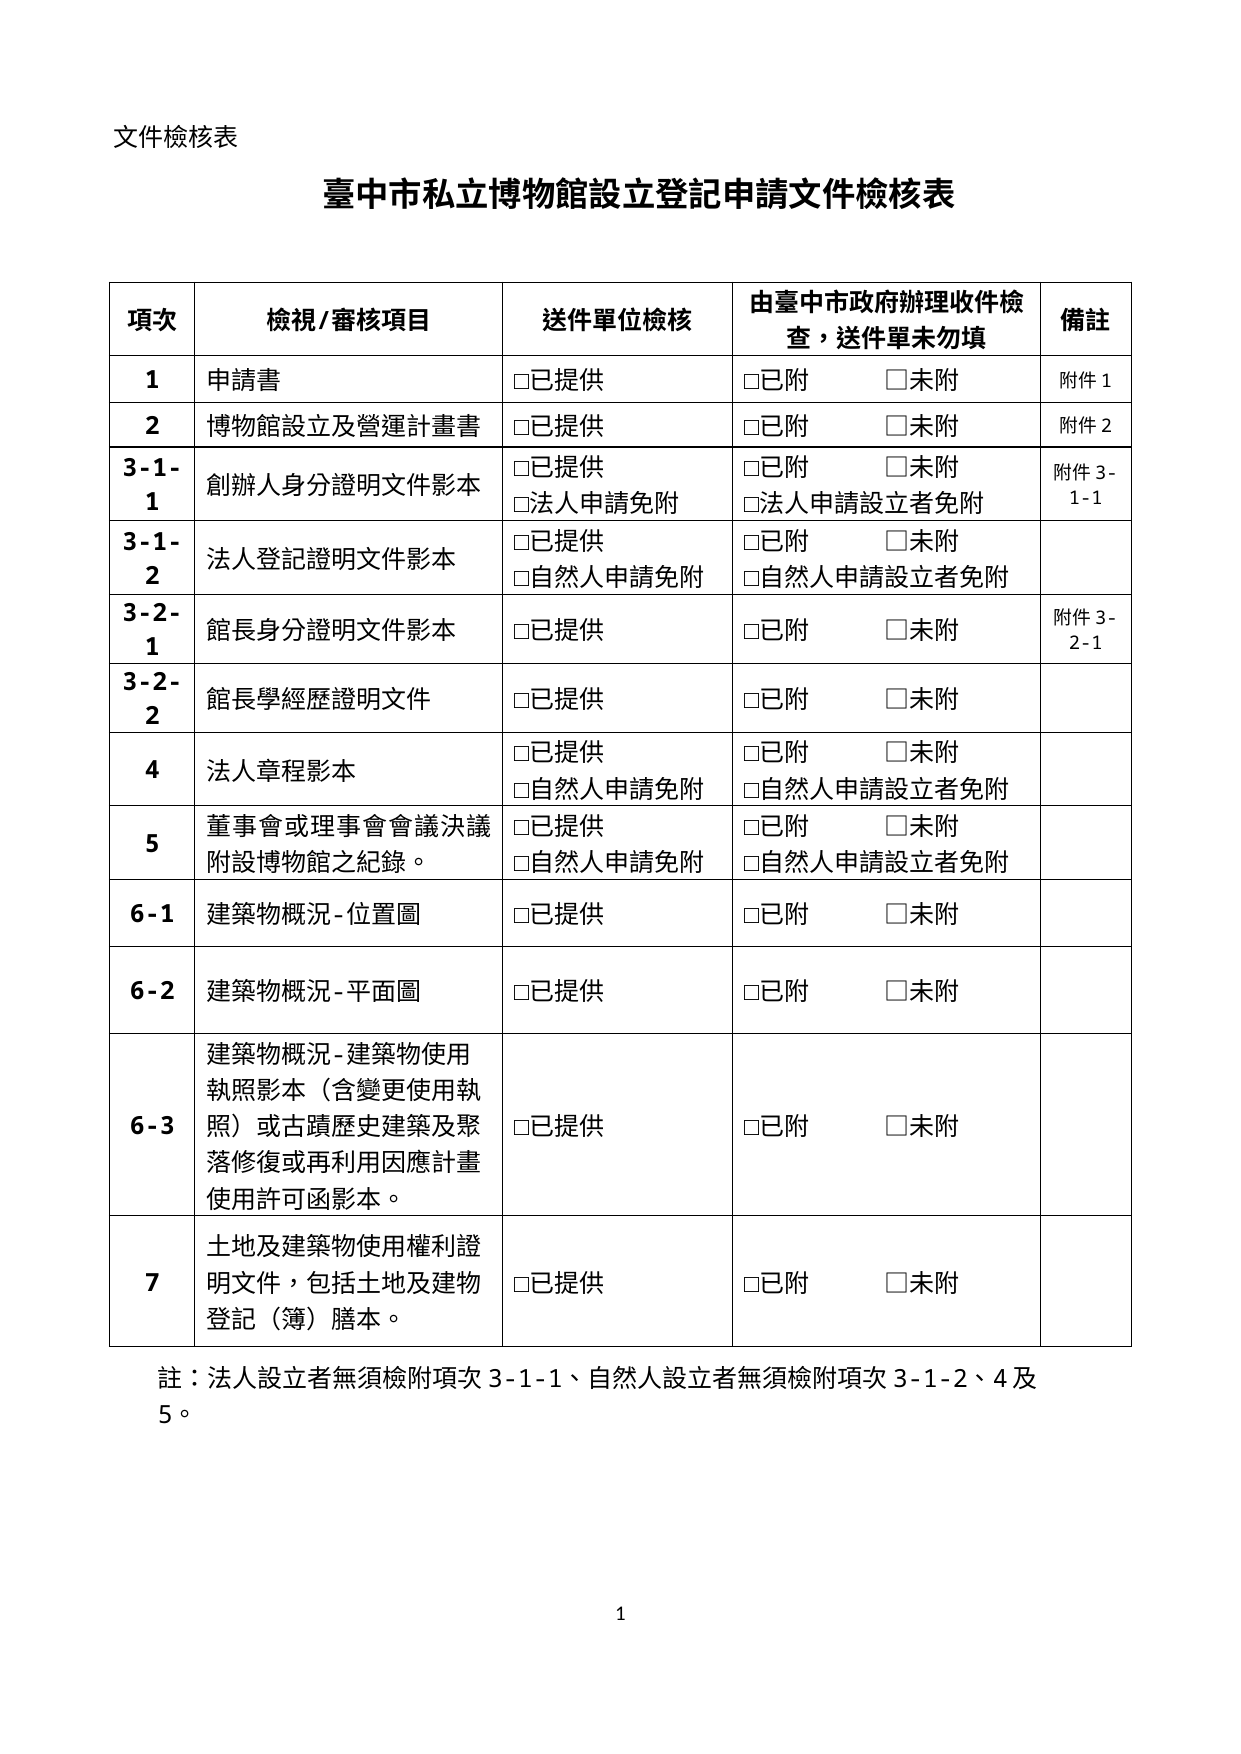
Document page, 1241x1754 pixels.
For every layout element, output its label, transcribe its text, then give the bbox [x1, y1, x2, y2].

table_cell 館長學經歷證明文件 [195, 664, 502, 732]
table_cell 董事會或理事會會議決議附設博物館之紀錄。 [195, 806, 502, 879]
table_cell □已附 □未附 [733, 664, 1040, 732]
table_cell 建築物概況-建築物使用執照影本（含變更使用執照）或古蹟歷史建築及聚落修復或再利用因應計畫使用許可函影本。 [195, 1034, 502, 1215]
table_cell [1041, 664, 1131, 732]
table_cell [1041, 733, 1131, 805]
table_cell 附件1 [1041, 356, 1131, 402]
table_cell 4 [110, 733, 194, 805]
table_cell □已提供 □法人申請免附 [503, 448, 732, 520]
table_cell □已提供 [503, 880, 732, 946]
table_cell 法人章程影本 [195, 733, 502, 805]
table_cell □已附 □未附 [733, 1216, 1040, 1346]
table_header 項次 [110, 283, 194, 355]
table_cell 6-2 [110, 947, 194, 1033]
table_cell 申請書 [195, 356, 502, 402]
table_cell □已提供 [503, 664, 732, 732]
text 文件檢核表 [113, 94, 1053, 157]
table_cell □已附 □未附 [733, 595, 1040, 663]
table_cell [1041, 521, 1131, 593]
table_cell 創辦人身分證明文件影本 [195, 448, 502, 520]
table_cell □已提供 □自然人申請免附 [503, 733, 732, 805]
table_cell 3-2-1 [110, 595, 194, 663]
table_cell 建築物概況-平面圖 [195, 947, 502, 1033]
table_cell [1041, 806, 1131, 879]
table_cell 6-3 [110, 1034, 194, 1215]
table_cell □已附 □未附 □自然人申請設立者免附 [733, 806, 1040, 879]
table_cell [1041, 880, 1131, 946]
table_cell □已提供 [503, 1216, 732, 1346]
table_cell □已提供 [503, 595, 732, 663]
table_header 送件單位檢核 [503, 283, 732, 355]
table_cell □已附 □未附 [733, 403, 1040, 446]
table_cell 3-1-1 [110, 448, 194, 520]
table_cell □已提供 □自然人申請免附 [503, 521, 732, 593]
table_cell 3-1-2 [110, 521, 194, 593]
table_cell □已提供 [503, 356, 732, 402]
table_cell □已附 □未附 [733, 1034, 1040, 1215]
table_cell [1041, 1216, 1131, 1346]
table_cell [1041, 1034, 1131, 1215]
table_cell [1041, 947, 1131, 1033]
table_cell 建築物概況-位置圖 [195, 880, 502, 946]
table_cell 3-2-2 [110, 664, 194, 732]
table_cell 法人登記證明文件影本 [195, 521, 502, 593]
table_cell □已附 □未附 □自然人申請設立者免附 [733, 733, 1040, 805]
table_cell □已附 □未附 [733, 947, 1040, 1033]
table_cell □已附 □未附 □自然人申請設立者免附 [733, 521, 1040, 593]
table_cell □已附 □未附 [733, 356, 1040, 402]
table_cell □已提供 [503, 403, 732, 446]
table_cell 附件3-1-1 [1041, 448, 1131, 520]
table_cell □已提供 [503, 947, 732, 1033]
table_cell 附件3-2-1 [1041, 595, 1131, 663]
table_cell 博物館設立及營運計畫書 [195, 403, 502, 446]
table_cell 5 [110, 806, 194, 879]
table_cell 7 [110, 1216, 194, 1346]
table_cell 1 [110, 356, 194, 402]
table_cell 6-1 [110, 880, 194, 946]
text 註：法人設立者無須檢附項次3-1-1、自然人設立者無須檢附項次3-1-2、4及5。 [158, 1358, 1053, 1431]
table_cell 土地及建築物使用權利證明文件，包括土地及建物登記（簿）膳本。 [195, 1216, 502, 1346]
table_cell □已附 □未附 □法人申請設立者免附 [733, 448, 1040, 520]
table_cell □已附 □未附 [733, 880, 1040, 946]
table_cell 附件2 [1041, 403, 1131, 446]
table_cell □已提供 [503, 1034, 732, 1215]
table_cell 2 [110, 403, 194, 446]
table_cell □已提供 □自然人申請免附 [503, 806, 732, 879]
table_header 檢視/審核項目 [195, 283, 502, 355]
table_header 由臺中市政府辦理收件檢查，送件單未勿填 [733, 283, 1040, 355]
table_header 備註 [1041, 283, 1131, 355]
text 臺中市私立博物館設立登記申請文件檢核表 [224, 168, 1053, 216]
table_cell 館長身分證明文件影本 [195, 595, 502, 663]
